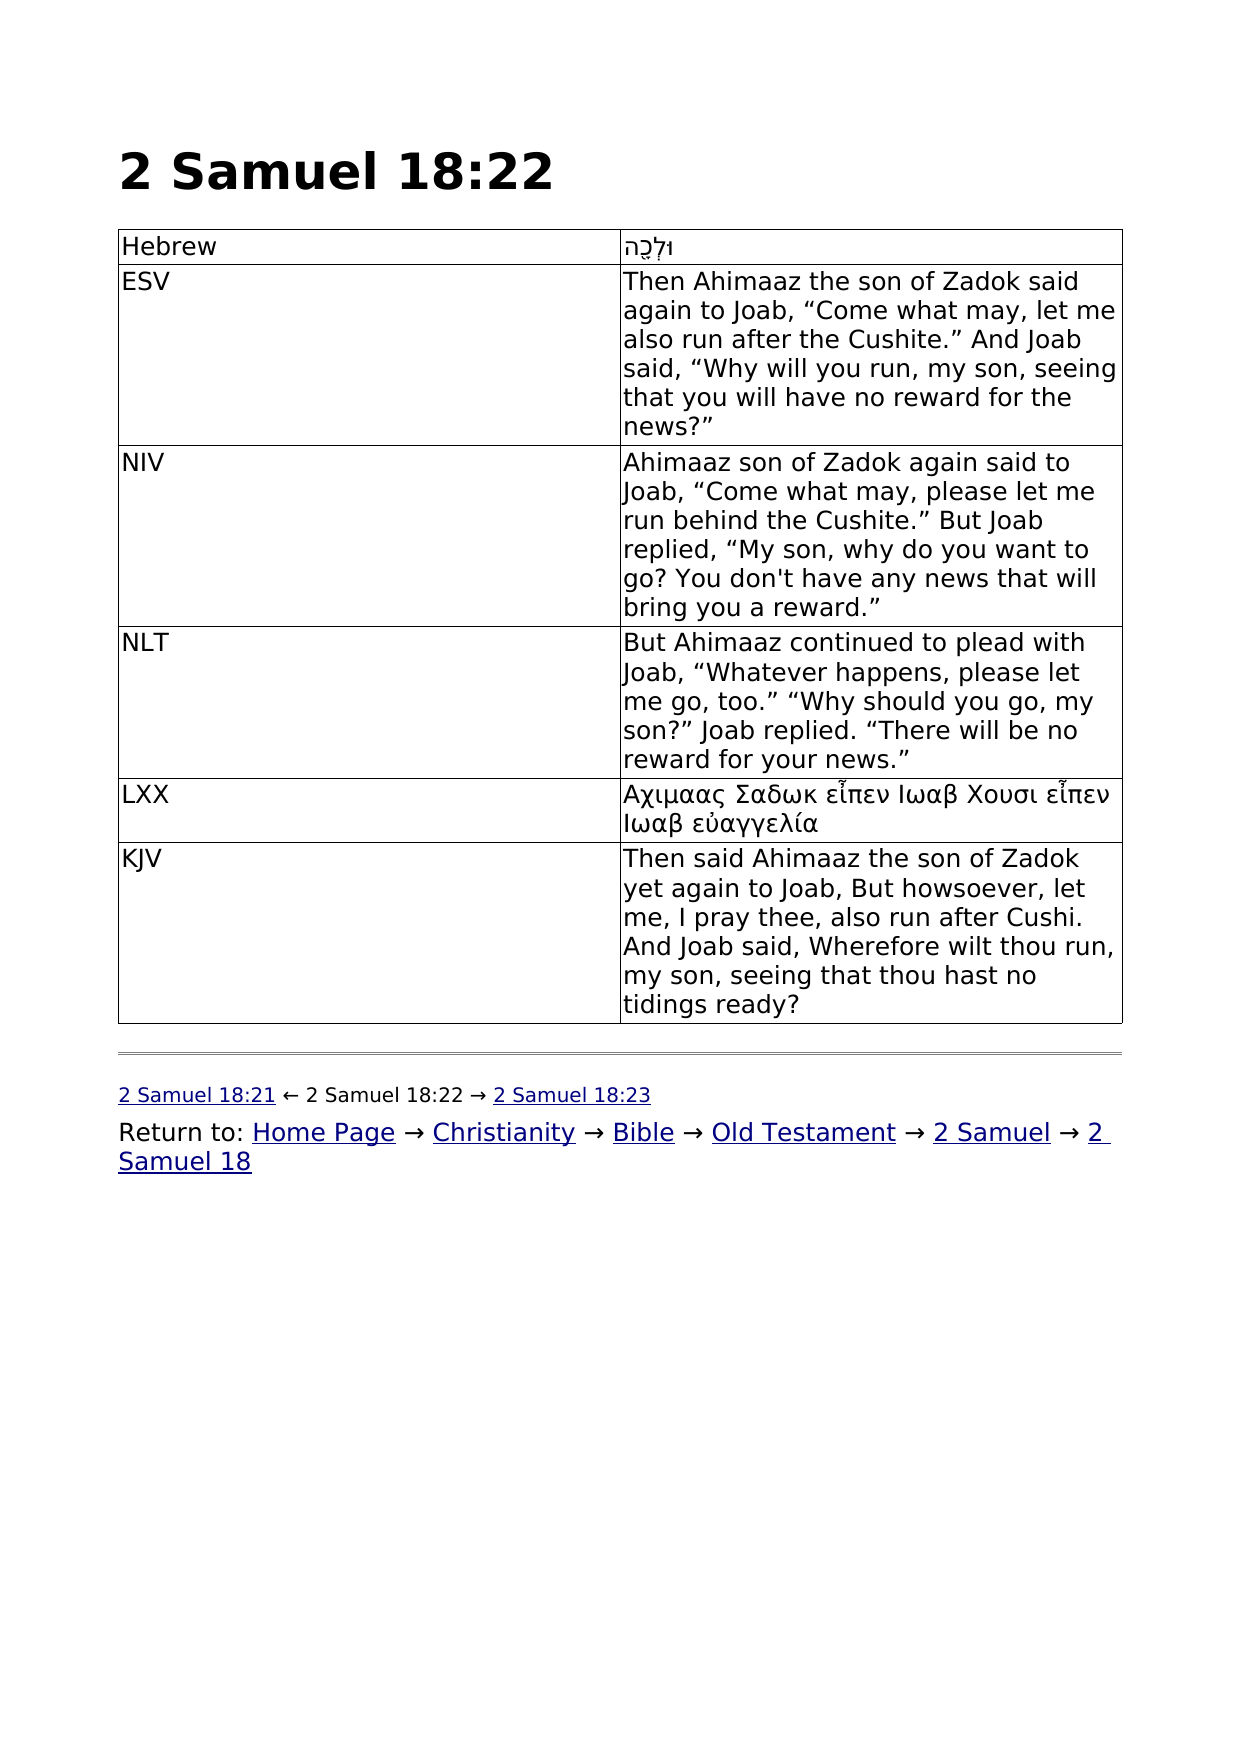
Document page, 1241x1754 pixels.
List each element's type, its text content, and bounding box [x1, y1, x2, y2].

table_cell NLT [119, 627, 620, 777]
table_header Hebrew [119, 230, 620, 264]
table_header וּלְכָ֖ה [621, 230, 1122, 264]
table_cell LXX [119, 779, 620, 842]
table_cell ESV [119, 265, 620, 445]
table_cell Ahimaaz son of Zadok again said to Joab, “Come what may, please let me run behind the Cushite.” But Joab replied, “My son, why do you want to go? You don't have any news that will bring you a reward.” [621, 446, 1122, 626]
table_cell Then said Ahimaaz the son of Zadok yet again to Joab, But howsoever, let me, I pray thee, also run after Cushi. And Joab said, Wherefore wilt thou run, my son, seeing that thou hast no tidings ready? [621, 843, 1122, 1023]
table_cell NIV [119, 446, 620, 626]
table_cell KJV [119, 843, 620, 1023]
subtitle 2 Samuel 18:22 [118, 143, 1122, 201]
table_cell Then Ahimaaz the son of Zadok said again to Joab, “Come what may, let me also run after the Cushite.” And Joab said, “Why will you run, my son, seeing that you will have no reward for the news?” [621, 265, 1122, 445]
table_cell Αχιμαας Σαδωκ εἶπεν Ιωαβ Χουσι εἶπεν Ιωαβ εὐαγγελία [621, 779, 1122, 842]
text Return to: Home Page → Christianity → Bible → Old Testament → 2 Samuel → 2 Samuel 18 [118, 1118, 1122, 1176]
table_cell But Ahimaaz continued to plead with Joab, “Whatever happens, please let me go, too.” “Why should you go, my son?” Joab replied. “There will be no reward for your news.” [621, 627, 1122, 777]
text 2 Samuel 18:21 ← 2 Samuel 18:22 → 2 Samuel 18:23 [118, 1084, 1122, 1118]
